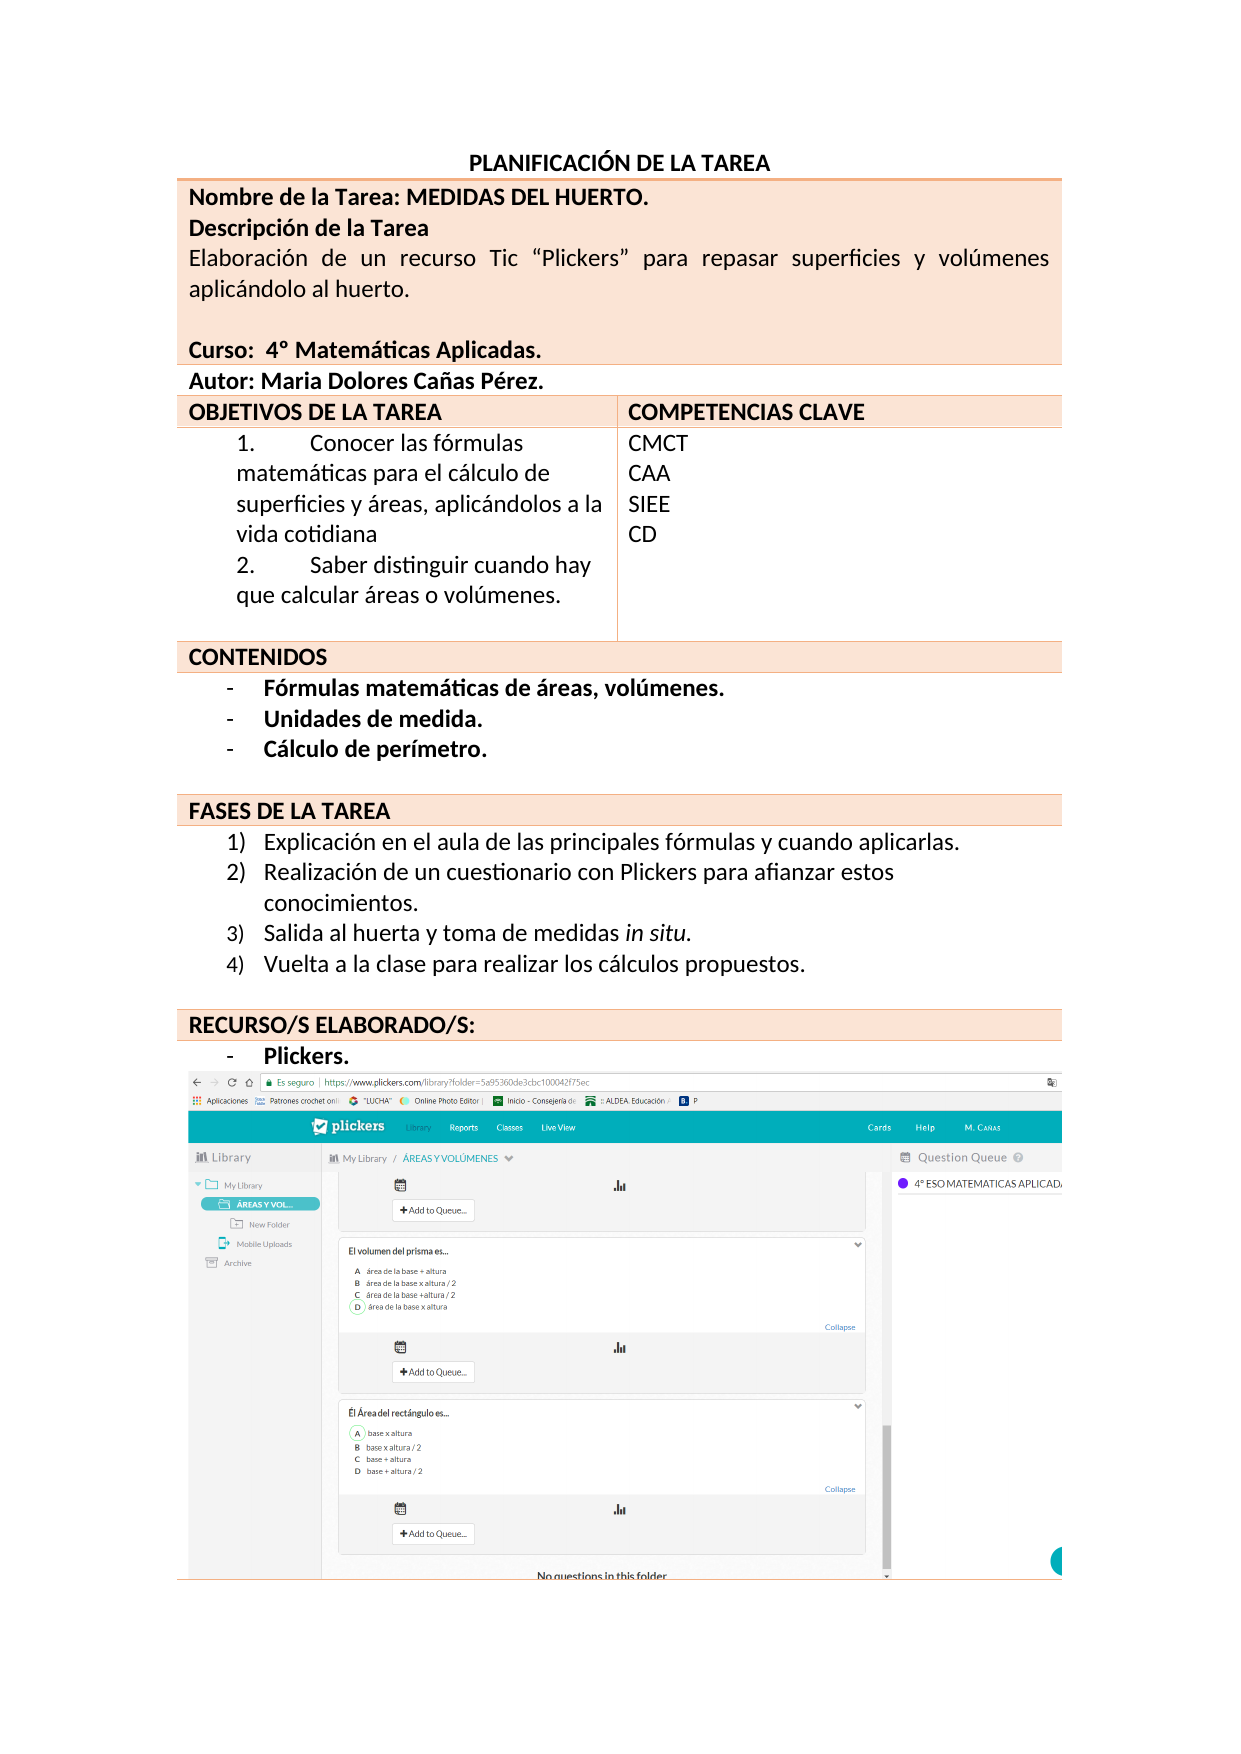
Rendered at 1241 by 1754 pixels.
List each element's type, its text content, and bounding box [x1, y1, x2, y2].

table_cell Nombre de la Tarea: MEDIDAS DEL HUERTO. Descripción de la Tarea Elaboración de un recurso Tic “Plickers” para repasar superficies y volúmenes aplicándolo al huerto. Curso: 4º Matemáticas Aplicadas. [177, 181, 1062, 364]
table_cell CMCT CAA SIEE CD [618, 428, 1062, 641]
table_cell RECURSO/S ELABORADO/S: [177, 1010, 1062, 1040]
table_cell OBJETIVOS DE LA TAREA [177, 396, 617, 426]
table_cell Fórmulas matemáticas de áreas, volúmenes. Unidades de medida. Cálculo de perímetro. [177, 673, 1062, 794]
table_cell COMPETENCIAS CLAVE [618, 396, 1062, 426]
table_cell Explicación en el aula de las principales fórmulas y cuando aplicarlas. Realización de un cuestionario con Plickers para afianzar estos conocimientos. Salida al huerta y toma de medidas in situ. Vuelta a la clase para realizar los cálculos propuestos. [177, 826, 1062, 1009]
table_cell FASES DE LA TAREA [177, 795, 1062, 825]
table_cell Conocer las fórmulas matemáticas para el cálculo de superficies y áreas, aplicándolos a la vida cotidiana Saber distinguir cuando hay que calcular áreas o volúmenes. [177, 428, 617, 641]
table_cell Plickers. [177, 1041, 1062, 1578]
table_cell Autor: Maria Dolores Cañas Pérez. [177, 365, 1062, 395]
table_cell CONTENIDOS [177, 642, 1062, 672]
table_header PLANIFICACIÓN DE LA TAREA [177, 148, 1062, 178]
